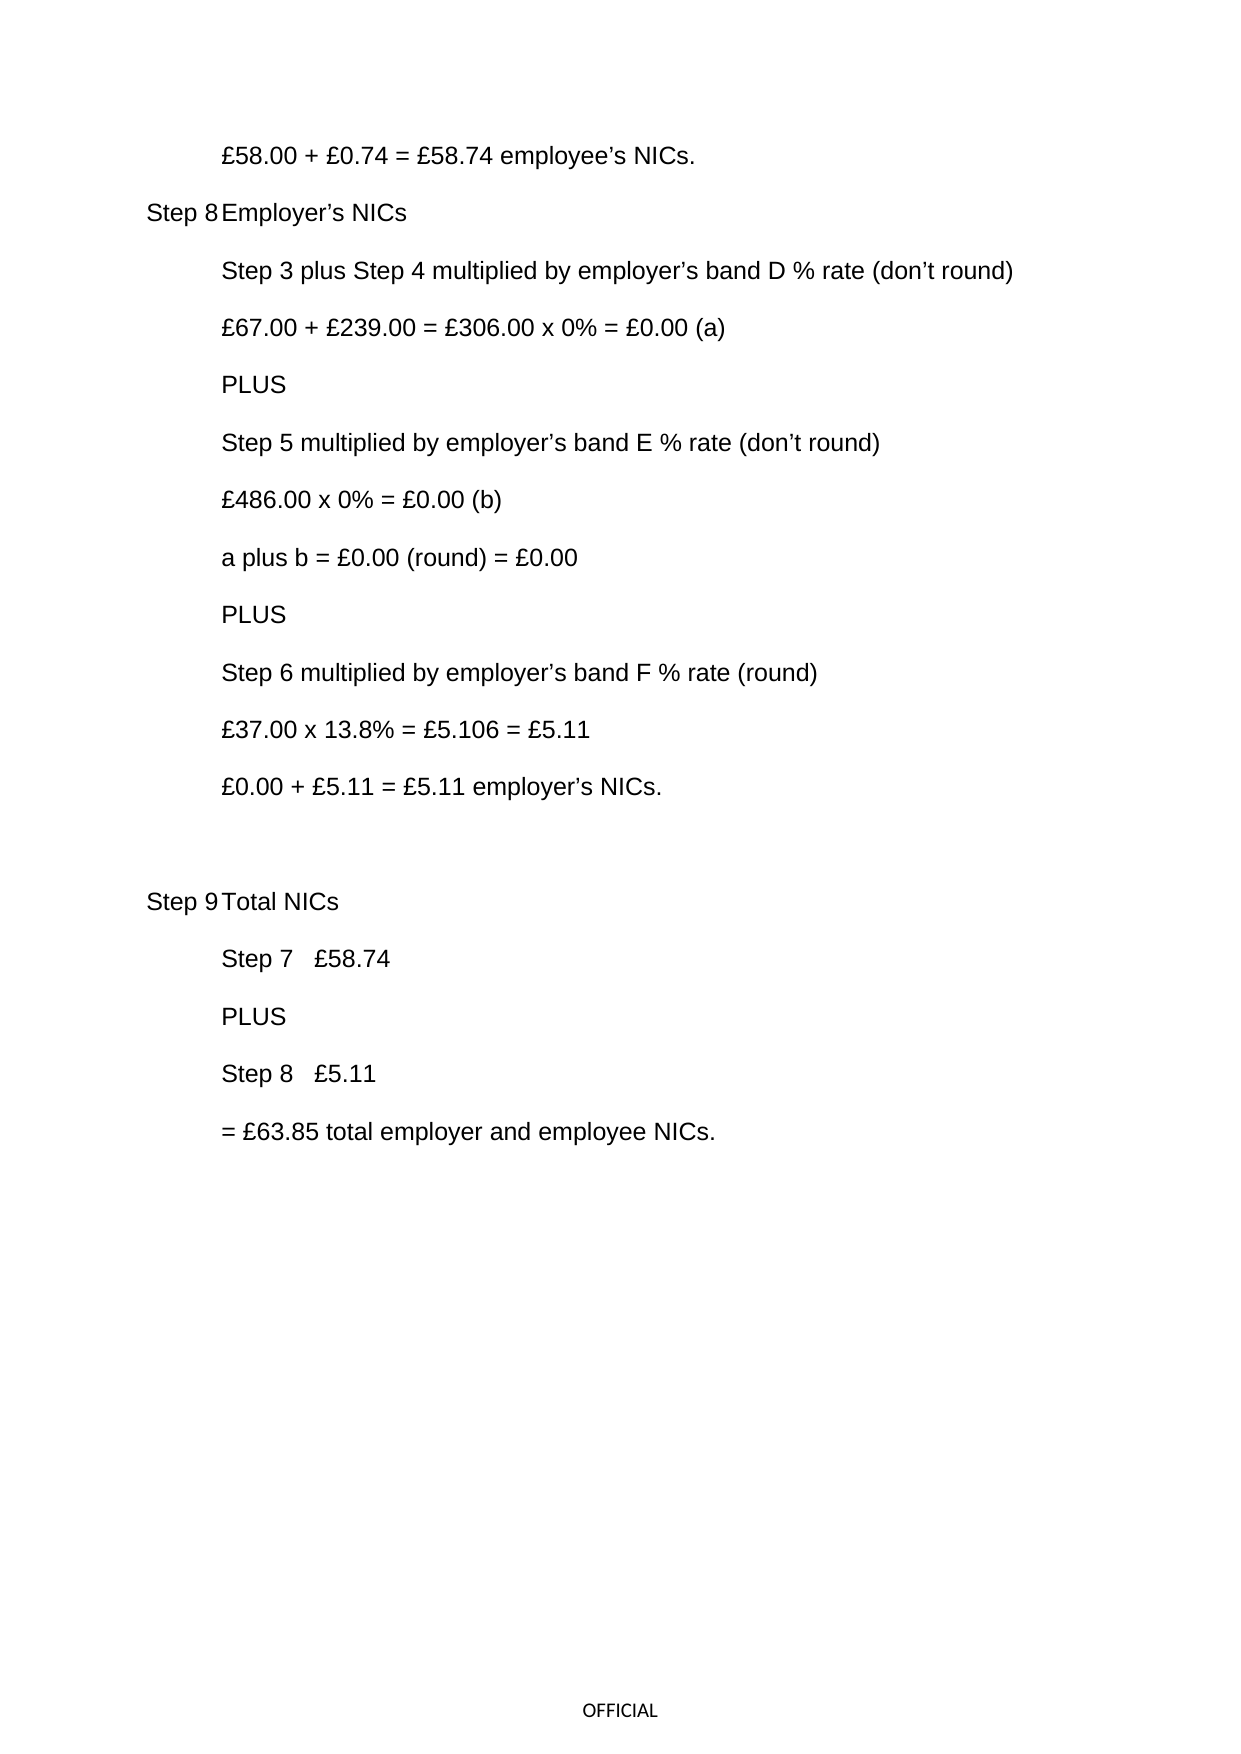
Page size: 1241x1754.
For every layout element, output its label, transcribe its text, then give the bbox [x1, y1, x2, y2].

text Step 8 £5.11 [146, 1059, 1124, 1088]
text PLUS [146, 1002, 1124, 1031]
text Step 8 Employer’s NICs [146, 198, 1124, 227]
text a plus b = £0.00 (round) = £0.00 [146, 543, 1124, 571]
text £67.00 + £239.00 = £306.00 x 0% = £0.00 (a) [146, 313, 1124, 342]
text Step 9 Total NICs [146, 887, 1124, 916]
text Step 5 multiplied by employer’s band E % rate (don’t round) [146, 428, 1124, 457]
text £0.00 + £5.11 = £5.11 employer’s NICs. [146, 772, 1124, 801]
text Step 6 multiplied by employer’s band F % rate (round) [146, 657, 1124, 686]
text = £63.85 total employer and employee NICs. [146, 1117, 1124, 1145]
text £486.00 x 0% = £0.00 (b) [146, 485, 1124, 514]
text PLUS [146, 371, 1124, 399]
text Step 7 £58.74 [146, 944, 1124, 973]
text PLUS [146, 600, 1124, 629]
text Step 3 plus Step 4 multiplied by employer’s band D % rate (don’t round) [146, 256, 1124, 284]
text £58.00 + £0.74 = £58.74 employee’s NICs. [146, 141, 1124, 170]
text £37.00 x 13.8% = £5.106 = £5.11 [146, 715, 1124, 744]
